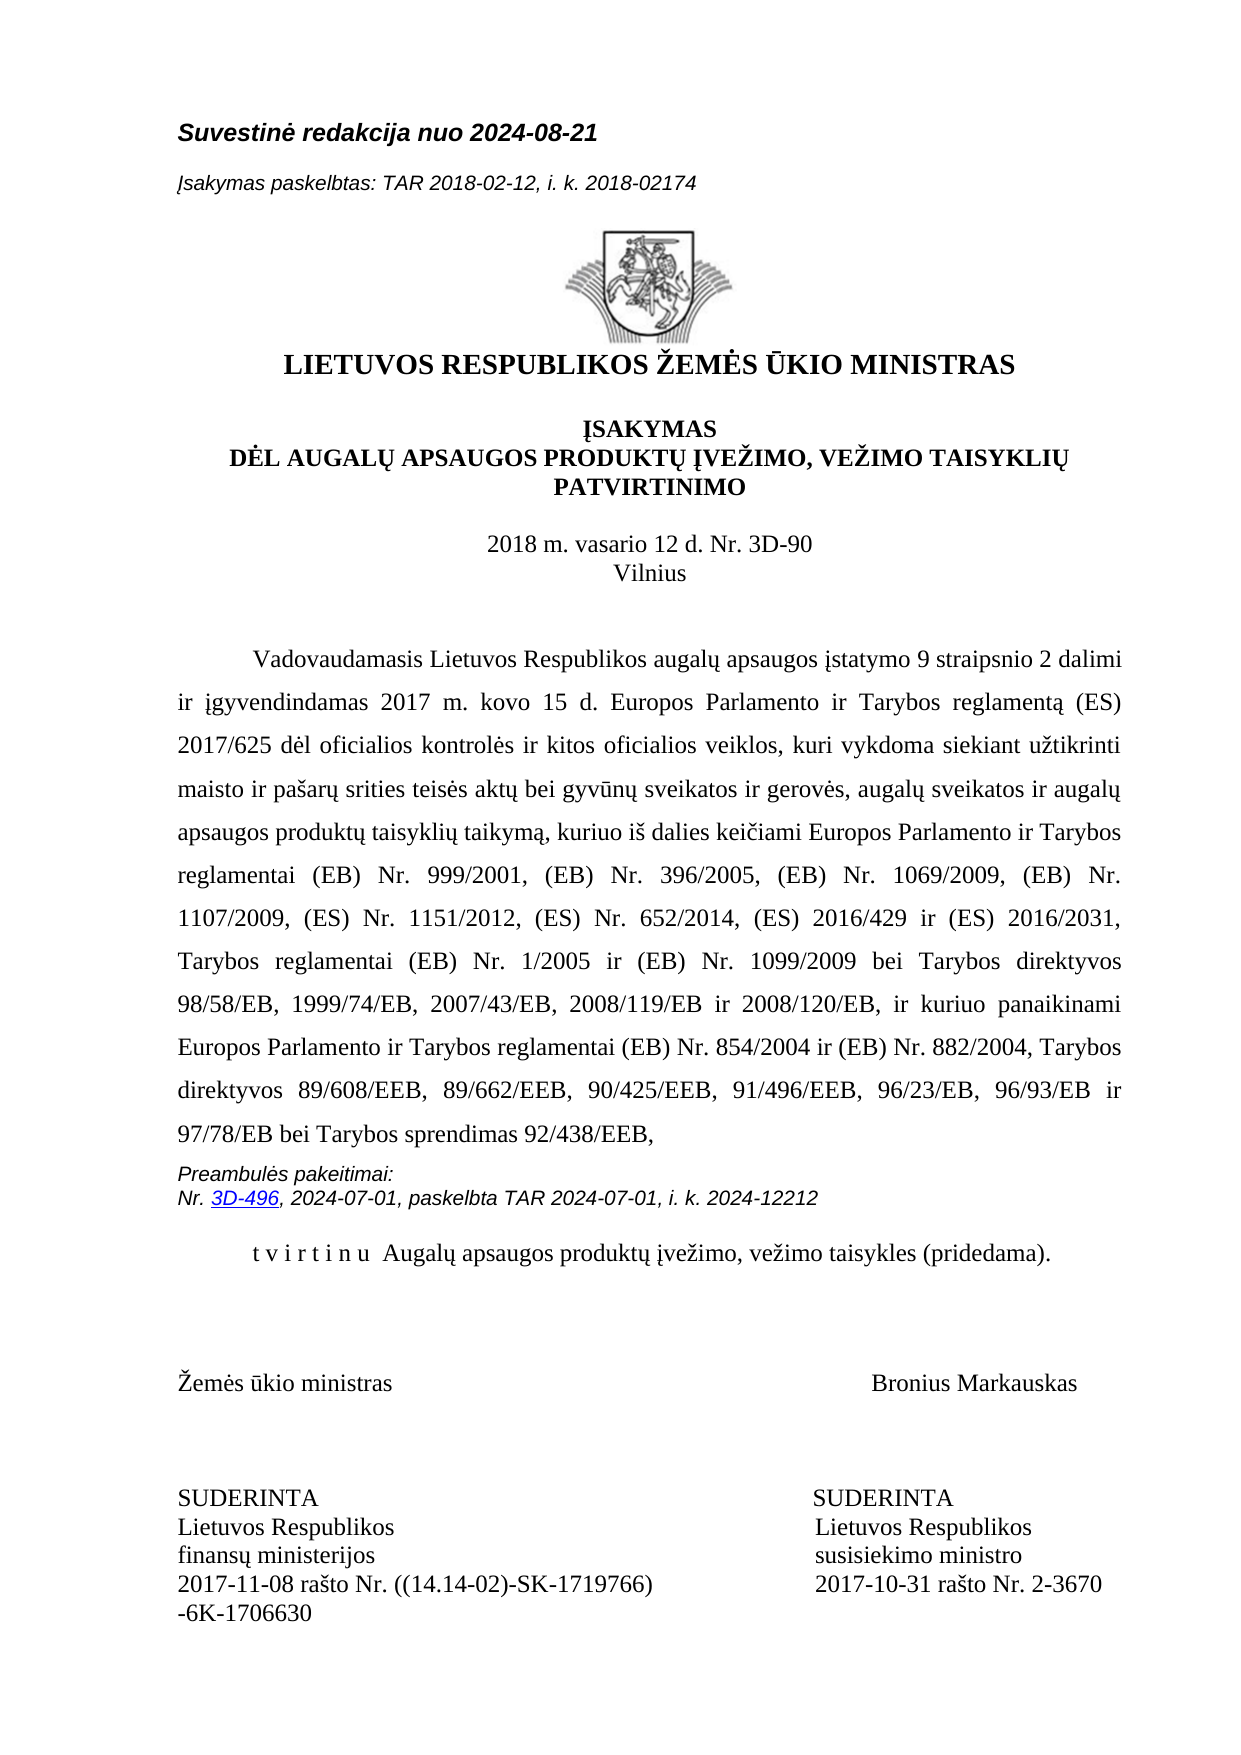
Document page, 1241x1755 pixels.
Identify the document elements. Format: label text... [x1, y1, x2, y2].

text SUDERINTA SUDERINTA [177, 1483, 1122, 1512]
text Suvestinė redakcija nuo 2024-08-21 [177, 118, 1122, 147]
text 2018 m. vasario 12 d. Nr. 3D-90 [177, 529, 1122, 558]
text Preambulės pakeitimai: [177, 1162, 1122, 1186]
text Vadovaudamasis Lietuvos Respublikos augalų apsaugos įstatymo 9 straipsnio 2 dalimi ir įgyvendindamas 2017 m. kovo 15 d. Europos Parlamento ir Tarybos reglamentą (ES) 2017/625 dėl oficialios kontrolės ir kitos oficialios veiklos, kuri vykdoma siekiant užtikrinti maisto ir pašarų srities teisės aktų bei gyvūnų sveikatos ir gerovės, augalų sveikatos ir augalų apsaugos produktų taisyklių taikymą, kuriuo iš dalies keičiami Europos Parlamento ir Tarybos reglamentai (EB) Nr. 999/2001, (EB) Nr. 396/2005, (EB) Nr. 1069/2009, (EB) Nr. 1107/2009, (ES) Nr. 1151/2012, (ES) Nr. 652/2014, (ES) 2016/429 ir (ES) 2016/2031, Tarybos reglamentai (EB) Nr. 1/2005 ir (EB) Nr. 1099/2009 bei Tarybos direktyvos 98/58/EB, 1999/74/EB, 2007/43/EB, 2008/119/EB ir 2008/120/EB, ir kuriuo panaikinami Europos Parlamento ir Tarybos reglamentai (EB) Nr. 854/2004 ir (EB) Nr. 882/2004, Tarybos direktyvos 89/608/EEB, 89/662/EEB, 90/425/EEB, 91/496/EEB, 96/23/EB, 96/93/EB ir 97/78/EB bei Tarybos sprendimas 92/438/EEB, [177, 644, 1122, 1147]
text ĮSAKYMAS [177, 414, 1122, 443]
text Įsakymas paskelbtas: TAR 2018-02-12, i. k. 2018-02174 [177, 171, 1122, 195]
text finansų ministerijos susisiekimo ministro [177, 1540, 1122, 1569]
text Žemės ūkio ministras Bronius Markauskas [177, 1368, 1122, 1397]
text Vilnius [177, 558, 1122, 587]
text Lietuvos Respublikos Lietuvos Respublikos [177, 1512, 1122, 1540]
text 2017-11-08 rašto Nr. ((14.14-02)-SK-1719766) 2017-10-31 rašto Nr. 2-3670 [177, 1569, 1122, 1598]
text -6K-1706630 [177, 1598, 1122, 1627]
text LIETUVOS RESPUBLIKOS ŽEMĖS ŪKIO MINISTRAS [177, 347, 1122, 381]
text t v i r t i n u Augalų apsaugos produktų įvežimo, vežimo taisykles (pridedama). [177, 1238, 1122, 1267]
text DĖL AUGALŲ APSAUGOS PRODUKTŲ ĮVEŽIMO, VEŽIMO TAISYKLIŲ PATVIRTINIMO [177, 443, 1122, 501]
text Nr. 3D-496, 2024-07-01, paskelbta TAR 2024-07-01, i. k. 2024-12212 [177, 1186, 1122, 1210]
